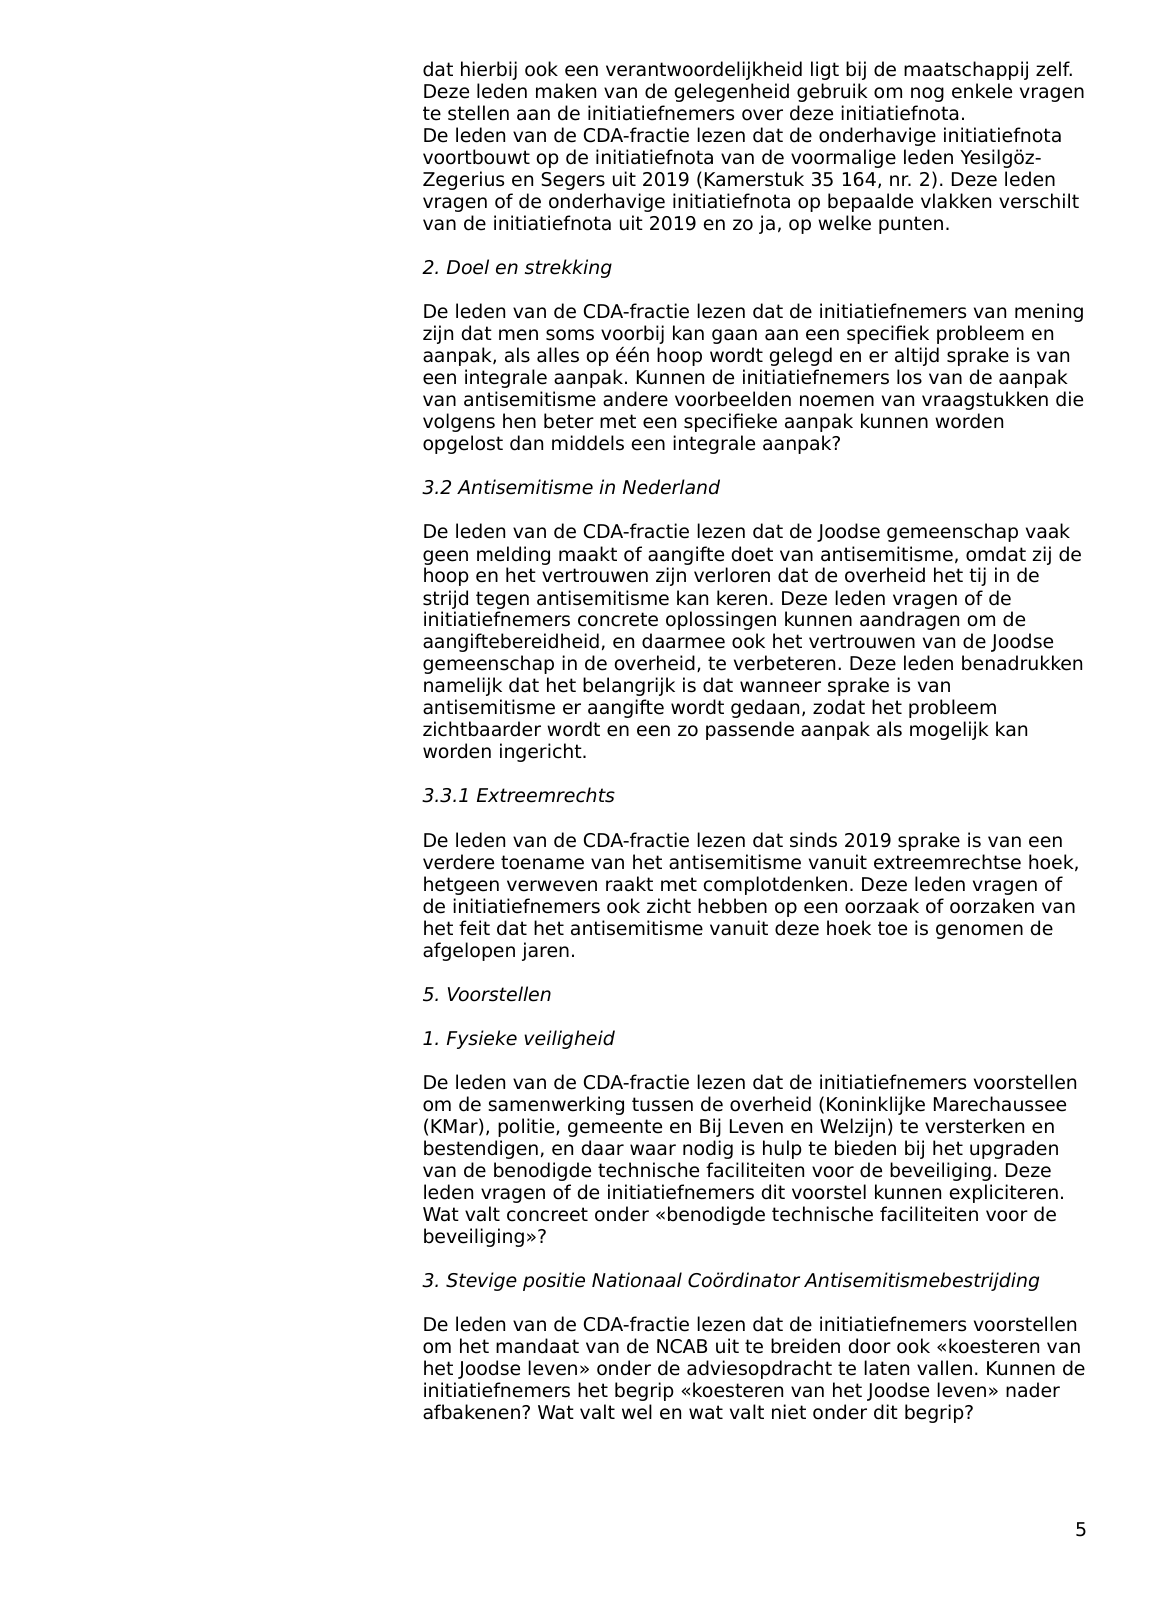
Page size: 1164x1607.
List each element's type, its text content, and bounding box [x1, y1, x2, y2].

text De leden van de CDA-fractie lezen dat sinds 2019 sprake is van een verdere toename van het antisemitisme vanuit extreemrechtse hoek, hetgeen verweven raakt met complotdenken. Deze leden vragen of de initiatiefnemers ook zicht hebben op een oorzaak of oorzaken van het feit dat het antisemitisme vanuit deze hoek toe is genomen de afgelopen jaren. [422, 829, 1087, 961]
text De leden van de CDA-fractie lezen dat de onderhavige initiatiefnota voortbouwt op de initiatiefnota van de voormalige leden Yesilgöz-Zegerius en Segers uit 2019 (Kamerstuk 35 164, nr. 2). Deze leden vragen of de onderhavige initiatiefnota op bepaalde vlakken verschilt van de initiatiefnota uit 2019 en zo ja, op welke punten. [422, 125, 1087, 235]
subtitle 5. Voorstellen [422, 984, 1087, 1006]
text dat hierbij ook een verantwoordelijkheid ligt bij de maatschappij zelf. Deze leden maken van de gelegenheid gebruik om nog enkele vragen te stellen aan de initiatiefnemers over deze initiatiefnota. [422, 59, 1087, 125]
subtitle 3.3.1 Extreemrechts [422, 785, 1087, 807]
subtitle 3. Stevige positie Nationaal Coördinator Antisemitismebestrijding [422, 1270, 1087, 1292]
text De leden van de CDA-fractie lezen dat de initiatiefnemers van mening zijn dat men soms voorbij kan gaan aan een specifiek probleem en aanpak, als alles op één hoop wordt gelegd en er altijd sprake is van een integrale aanpak. Kunnen de initiatiefnemers los van de aanpak van antisemitisme andere voorbeelden noemen van vraagstukken die volgens hen beter met een specifieke aanpak kunnen worden opgelost dan middels een integrale aanpak? [422, 301, 1087, 455]
subtitle 1. Fysieke veiligheid [422, 1028, 1087, 1050]
text De leden van de CDA-fractie lezen dat de initiatiefnemers voorstellen om de samenwerking tussen de overheid (Koninklijke Marechaussee (KMar), politie, gemeente en Bij Leven en Welzijn) te versterken en bestendigen, en daar waar nodig is hulp te bieden bij het upgraden van de benodigde technische faciliteiten voor de beveiliging. Deze leden vragen of de initiatiefnemers dit voorstel kunnen expliciteren. Wat valt concreet onder «benodigde technische faciliteiten voor de beveiliging»? [422, 1072, 1087, 1248]
text De leden van de CDA-fractie lezen dat de Joodse gemeenschap vaak geen melding maakt of aangifte doet van antisemitisme, omdat zij de hoop en het vertrouwen zijn verloren dat de overheid het tij in de strijd tegen antisemitisme kan keren. Deze leden vragen of de initiatiefnemers concrete oplossingen kunnen aandragen om de aangiftebereidheid, en daarmee ook het vertrouwen van de Joodse gemeenschap in de overheid, te verbeteren. Deze leden benadrukken namelijk dat het belangrijk is dat wanneer sprake is van antisemitisme er aangifte wordt gedaan, zodat het probleem zichtbaarder wordt en een zo passende aanpak als mogelijk kan worden ingericht. [422, 521, 1087, 763]
subtitle 3.2 Antisemitisme in Nederland [422, 477, 1087, 499]
text De leden van de CDA-fractie lezen dat de initiatiefnemers voorstellen om het mandaat van de NCAB uit te breiden door ook «koesteren van het Joodse leven» onder de adviesopdracht te laten vallen. Kunnen de initiatiefnemers het begrip «koesteren van het Joodse leven» nader afbakenen? Wat valt wel en wat valt niet onder dit begrip? [422, 1314, 1087, 1424]
subtitle 2. Doel en strekking [422, 257, 1087, 279]
